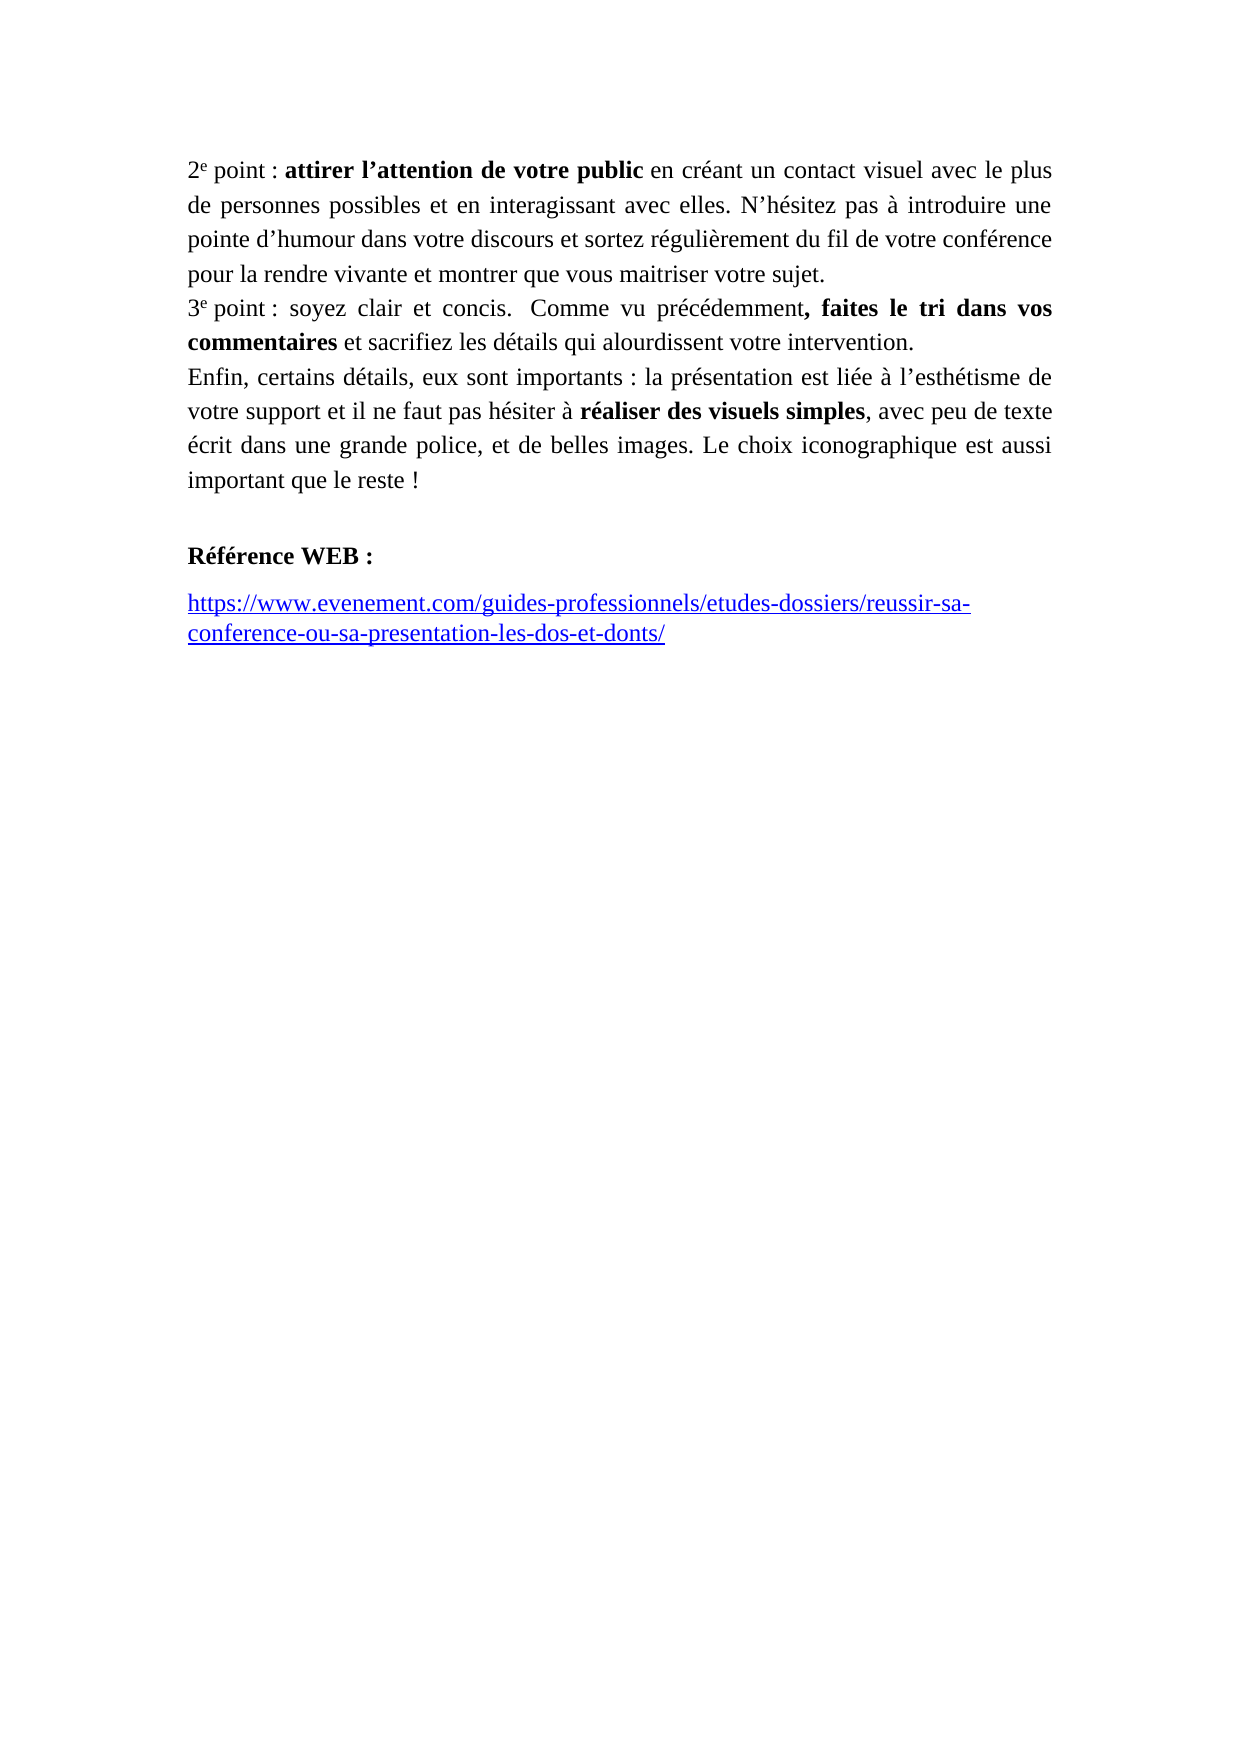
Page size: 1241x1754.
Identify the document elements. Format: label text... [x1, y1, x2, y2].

text Référence WEB : [187, 541, 1053, 569]
text 2e point : attirer l’attention de votre public en créant un contact visuel avec le plus de personnes possibles et en interagissant avec elles. N’hésitez pas à introduire une pointe d’humour dans votre discours et sortez régulièrement du fil de votre conférence pour la rendre vivante et montrer que vous maitriser votre sujet. [187, 150, 1053, 287]
text 3e point : soyez clair et concis. Comme vu précédemment, faites le tri dans vos commentaires et sacrifiez les détails qui alourdissent votre intervention. [187, 287, 1053, 356]
text https://www.evenement.com/guides-professionnels/etudes-dossiers/reussir-sa-conference-ou-sa-presentation-les-dos-et-donts/ [187, 588, 1053, 647]
text Enfin, certains détails, eux sont importants : la présentation est liée à l’esthétisme de votre support et il ne faut pas hésiter à réaliser des visuels simples, avec peu de texte écrit dans une grande police, et de belles images. Le choix iconographique est aussi important que le reste ! [187, 356, 1053, 494]
